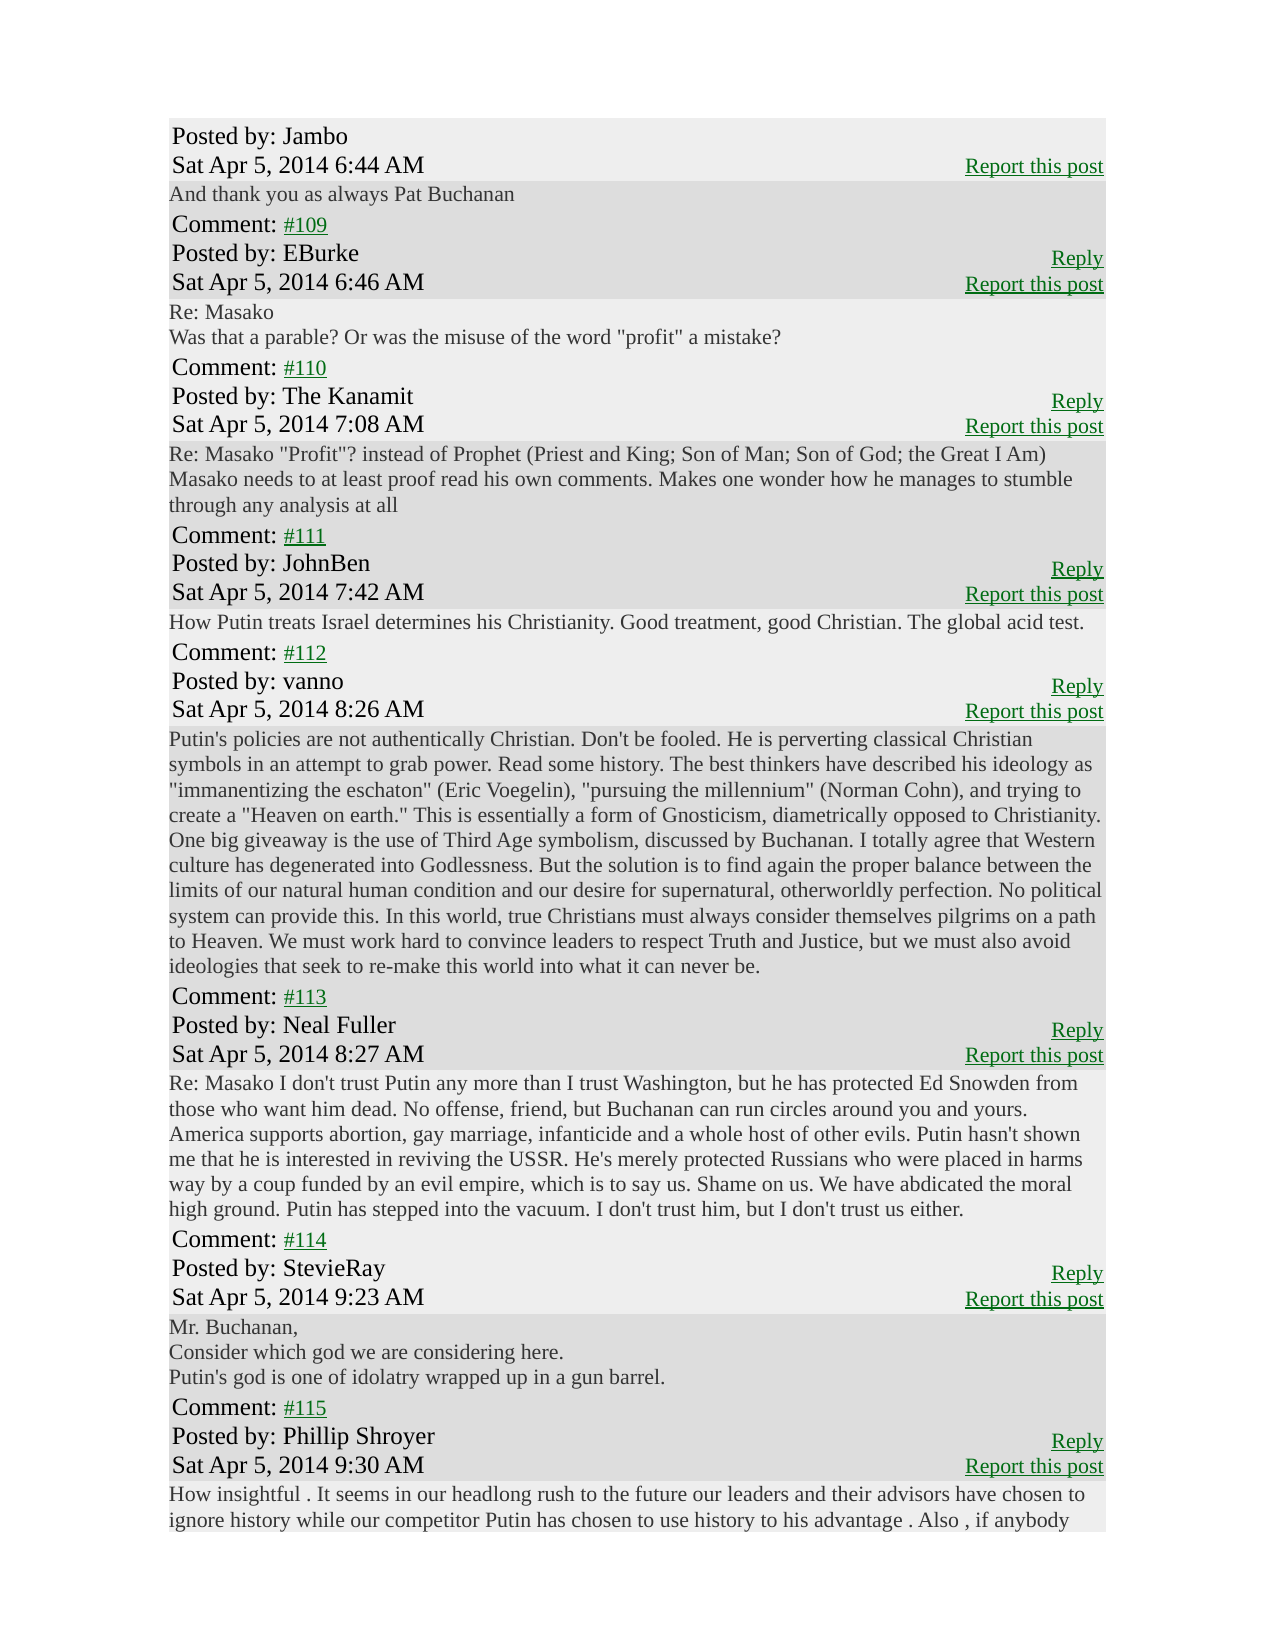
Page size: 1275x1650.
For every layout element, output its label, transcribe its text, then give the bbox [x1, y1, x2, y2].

table_header Comment: #112 Posted by: vanno Sat Apr 5, 2014 8:26 AM [169, 634, 872, 726]
table_header Comment: #111 Posted by: JohnBen Sat Apr 5, 2014 7:42 AM [169, 517, 872, 609]
table_header Reply Report this post [872, 978, 1106, 1070]
table_cell How insightful . It seems in our headlong rush to the future our leaders and their advisors have chosen to ignore history while our competitor Putin has chosen to use history to his advantage . Also , if anybody [169, 1481, 1106, 1532]
table_header Comment: #110 Posted by: The Kanamit Sat Apr 5, 2014 7:08 AM [169, 349, 872, 441]
table_header Comment: #113 Posted by: Neal Fuller Sat Apr 5, 2014 8:27 AM [169, 978, 872, 1070]
table_cell Re: Masako Was that a parable? Or was the misuse of the word "profit" a mistake? [169, 299, 1106, 349]
table_header Reply Report this post [872, 207, 1106, 299]
table_header Comment: #114 Posted by: StevieRay Sat Apr 5, 2014 9:23 AM [169, 1222, 872, 1314]
table_header Posted by: Jambo Sat Apr 5, 2014 6:44 AM [169, 118, 872, 181]
table_header Comment: #115 Posted by: Phillip Shroyer Sat Apr 5, 2014 9:30 AM [169, 1389, 872, 1481]
table_cell Re: Masako I don't trust Putin any more than I trust Washington, but he has protected Ed Snowden from those who want him dead. No offense, friend, but Buchanan can run circles around you and yours. America supports abortion, gay marriage, infanticide and a whole host of other evils. Putin hasn't shown me that he is interested in reviving the USSR. He's merely protected Russians who were placed in harms way by a coup funded by an evil empire, which is to say us. Shame on us. We have abdicated the moral high ground. Putin has stepped into the vacuum. I don't trust him, but I don't trust us either. [169, 1070, 1106, 1222]
table_header Reply Report this post [872, 1389, 1106, 1481]
table_header Report this post [872, 118, 1106, 181]
table_header Reply Report this post [872, 634, 1106, 726]
table_cell How Putin treats Israel determines his Christianity. Good treatment, good Christian. The global acid test. [169, 609, 1106, 634]
table_header Reply Report this post [872, 1222, 1106, 1314]
table_header Reply Report this post [872, 349, 1106, 441]
table_cell Mr. Buchanan, Consider which god we are considering here. Putin's god is one of idolatry wrapped up in a gun barrel. [169, 1314, 1106, 1389]
table_cell Re: Masako "Profit"? instead of Prophet (Priest and King; Son of Man; Son of God; the Great I Am) Masako needs to at least proof read his own comments. Makes one wonder how he manages to stumble through any analysis at all [169, 441, 1106, 517]
table_header Reply Report this post [872, 517, 1106, 609]
table_cell And thank you as always Pat Buchanan [169, 181, 1106, 207]
table_header Comment: #109 Posted by: EBurke Sat Apr 5, 2014 6:46 AM [169, 207, 872, 299]
table_cell Putin's policies are not authentically Christian. Don't be fooled. He is perverting classical Christian symbols in an attempt to grab power. Read some history. The best thinkers have described his ideology as "immanentizing the eschaton" (Eric Voegelin), "pursuing the millennium" (Norman Cohn), and trying to create a "Heaven on earth." This is essentially a form of Gnosticism, diametrically opposed to Christianity. One big giveaway is the use of Third Age symbolism, discussed by Buchanan. I totally agree that Western culture has degenerated into Godlessness. But the solution is to find again the proper balance between the limits of our natural human condition and our desire for supernatural, otherworldly perfection. No political system can provide this. In this world, true Christians must always consider themselves pilgrims on a path to Heaven. We must work hard to convince leaders to respect Truth and Justice, but we must also avoid ideologies that seek to re-make this world into what it can never be. [169, 726, 1106, 978]
